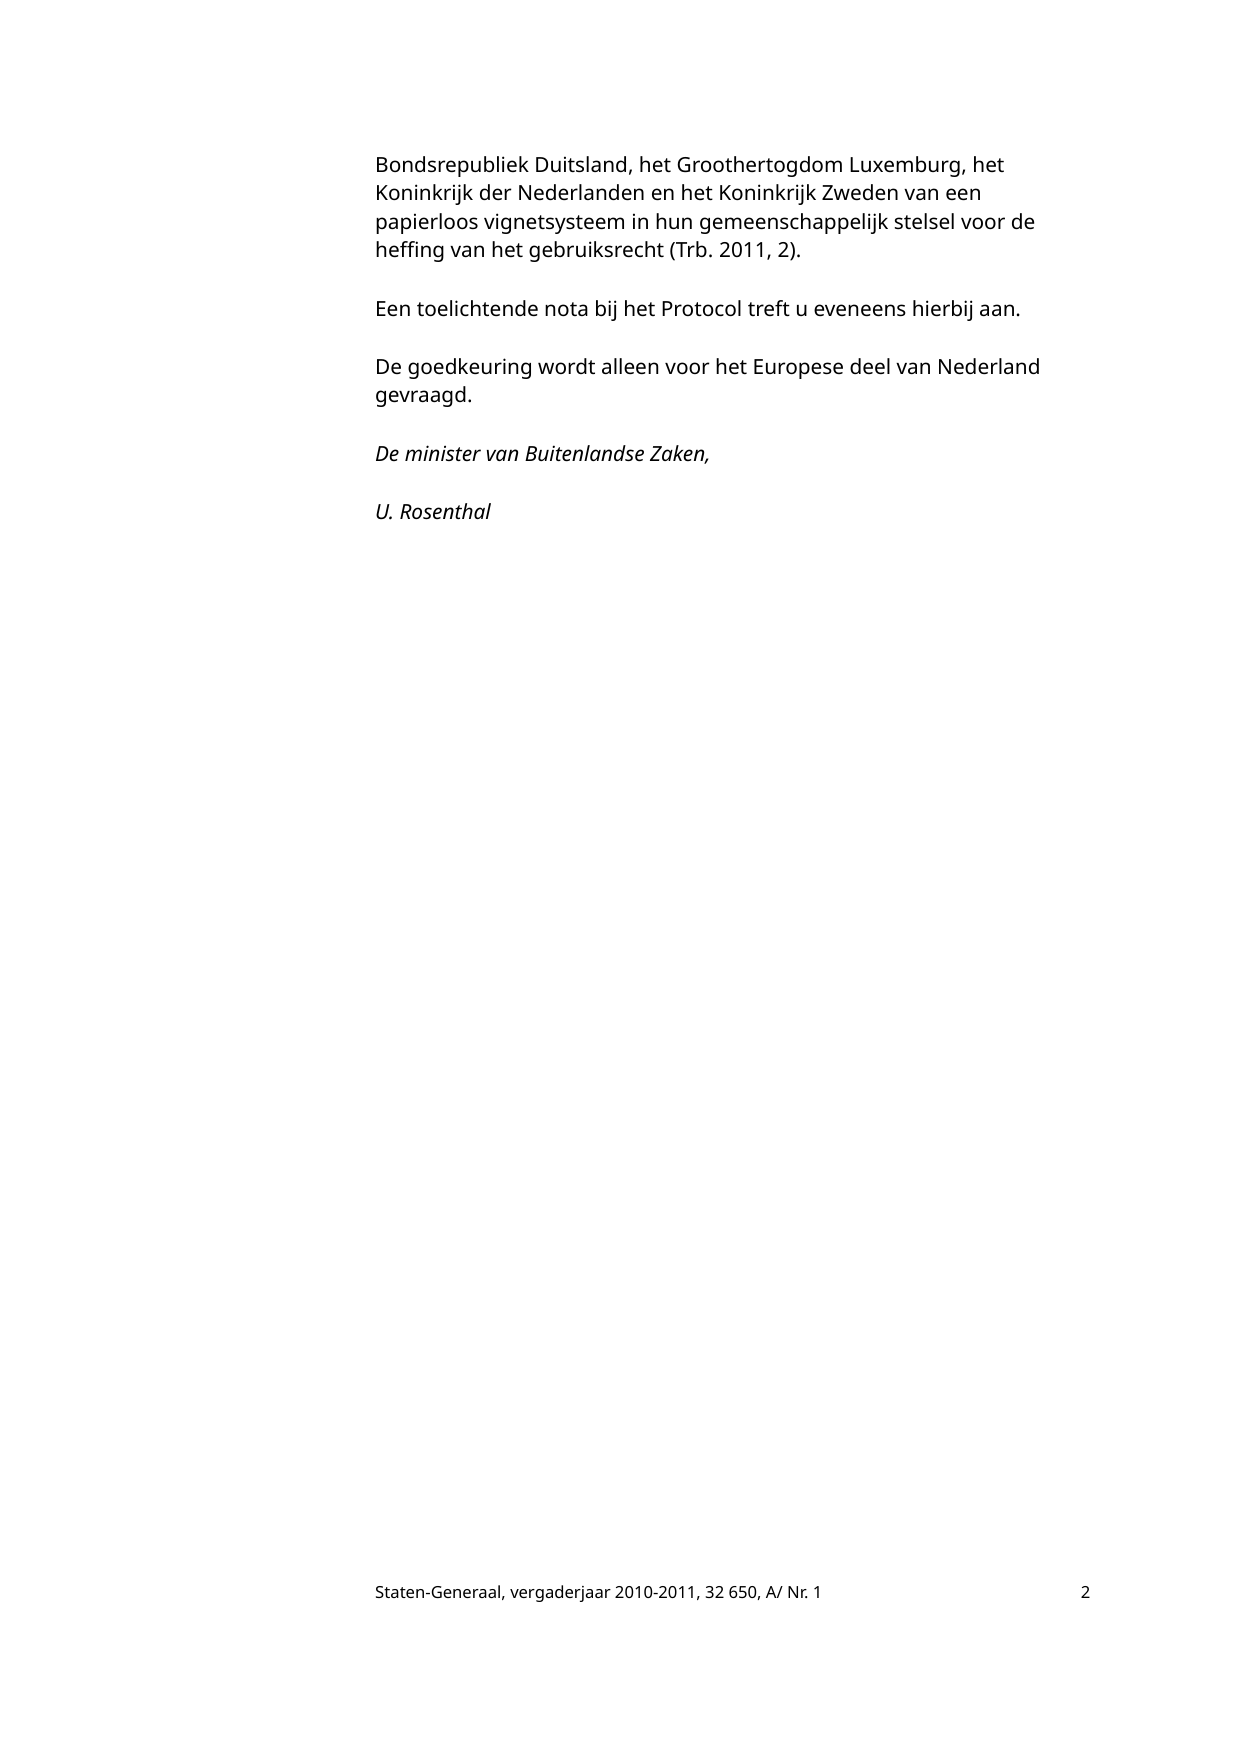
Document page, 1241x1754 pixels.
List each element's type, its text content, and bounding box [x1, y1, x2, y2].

text Bondsrepubliek Duitsland, het Groothertogdom Luxemburg, het Koninkrijk der Nederlanden en het Koninkrijk Zweden van een papierloos vignetsysteem in hun gemeenschappelijk stelsel voor de heffing van het gebruiksrecht (Trb. 2011, 2). [375, 150, 1090, 264]
text U. Rosenthal [375, 497, 1090, 526]
text Een toelichtende nota bij het Protocol treft u eveneens hierbij aan. [375, 294, 1090, 322]
text De goedkeuring wordt alleen voor het Europese deel van Nederland gevraagd. [375, 352, 1090, 409]
text De minister van Buitenlandse Zaken, [375, 439, 1090, 467]
